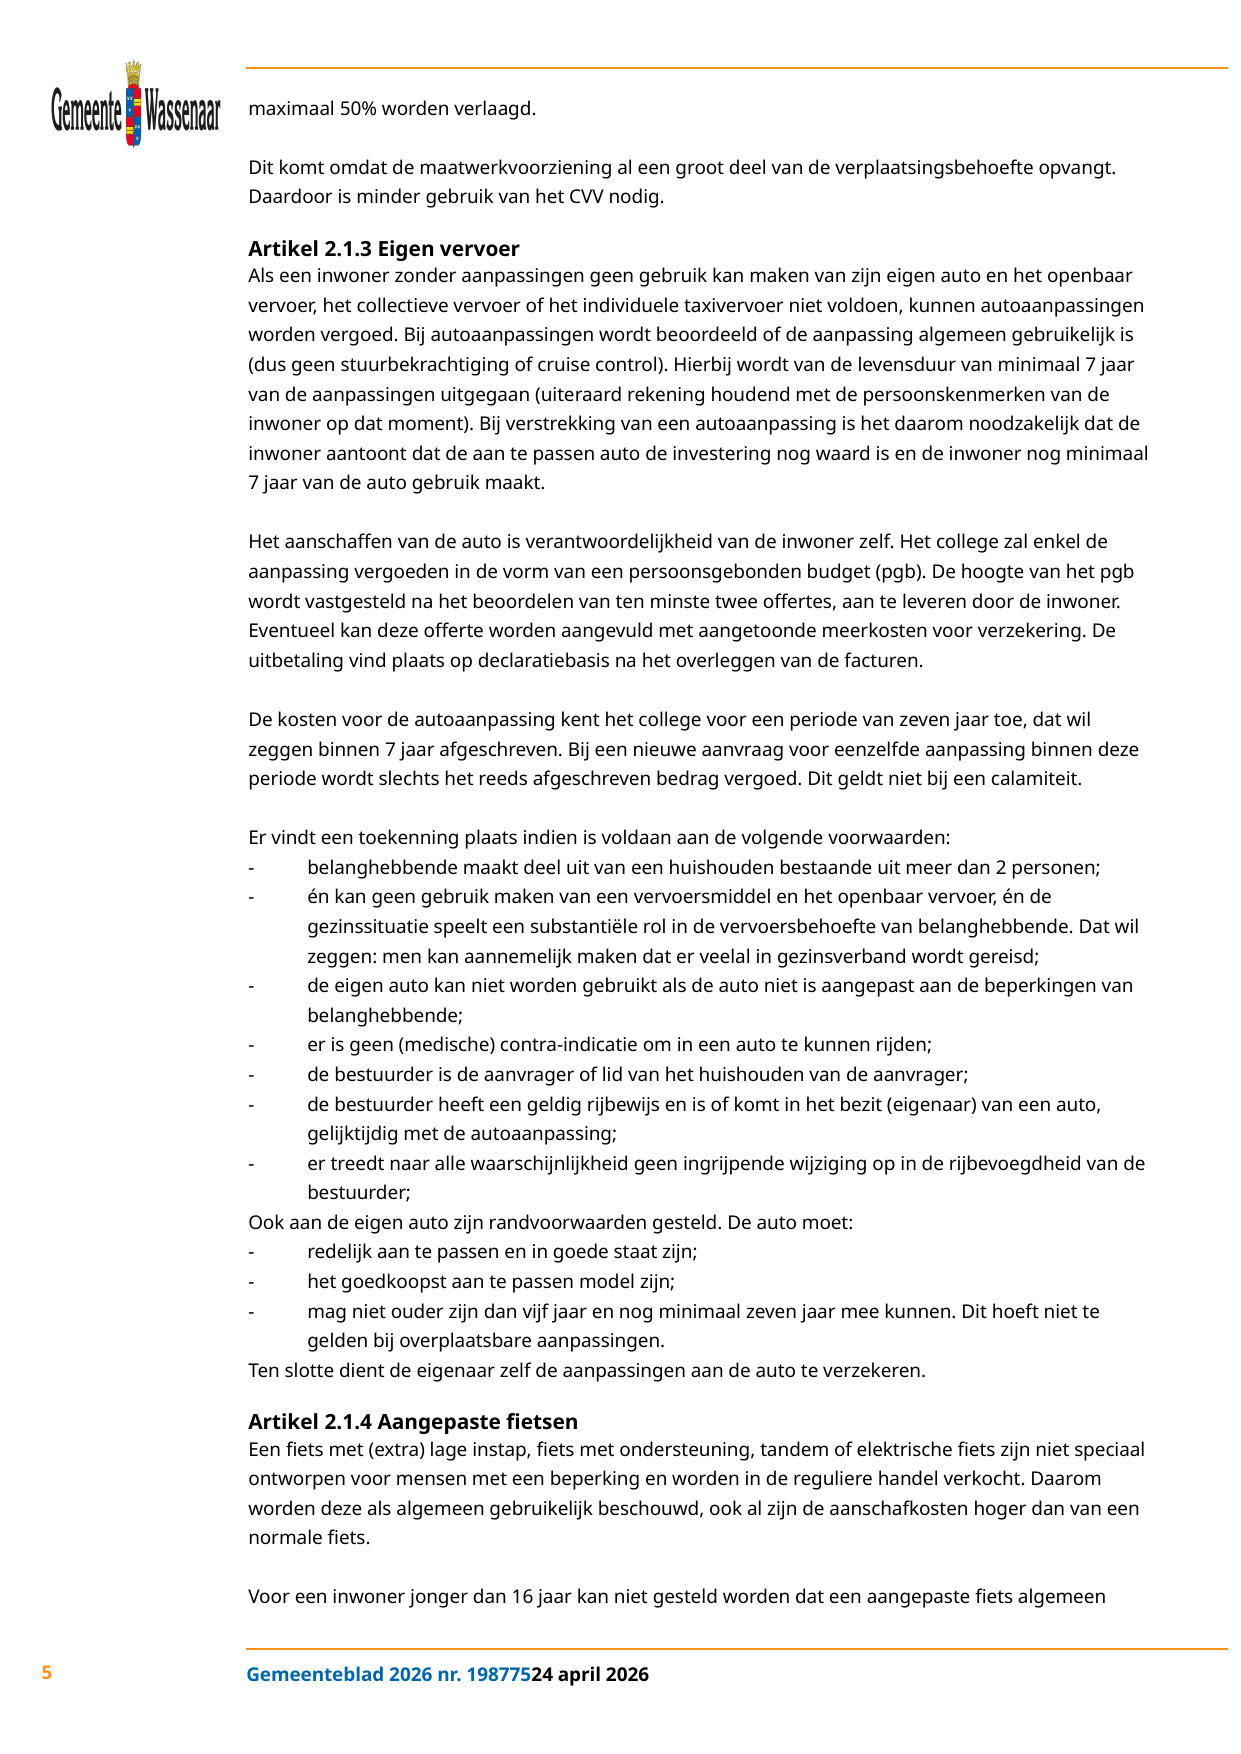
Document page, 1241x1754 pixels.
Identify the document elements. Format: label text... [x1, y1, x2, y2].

list én kan geen gebruik maken van een vervoersmiddel en het openbaar vervoer, én de gezinssituatie speelt een substantiële rol in de vervoersbehoefte van belanghebbende. Dat wil zeggen: men kan aannemelijk maken dat er veelal in gezinsverband wordt gereisd; [248, 884, 1152, 968]
list het goedkoopst aan te passen model zijn; [248, 1268, 1152, 1294]
list de eigen auto kan niet worden gebruikt als de auto niet is aangepast aan de beperkingen van belanghebbende; [248, 972, 1152, 1028]
list mag niet ouder zijn dan vijf jaar en nog minimaal zeven jaar mee kunnen. Dit hoeft niet te gelden bij overplaatsbare aanpassingen. [248, 1298, 1152, 1353]
text De kosten voor de autoaanpassing kent het college voor een periode van zeven jaar toe, dat wil zeggen binnen 7 jaar afgeschreven. Bij een nieuwe aanvraag voor eenzelfde aanpassing binnen deze periode wordt slechts het reeds afgeschreven bedrag vergoed. Dit geldt niet bij een calamiteit. [248, 706, 1152, 791]
text Het aanschaffen van de auto is verantwoordelijkheid van de inwoner zelf. Het college zal enkel de aanpassing vergoeden in de vorm van een persoonsgebonden budget (pgb). De hoogte van het pgb wordt vastgesteld na het beoordelen van ten minste twee offertes, aan te leveren door de inwoner. Eventueel kan deze offerte worden aangevuld met aangetoonde meerkosten voor verzekering. De uitbetaling vind plaats op declaratiebasis na het overleggen van de facturen. [248, 529, 1152, 673]
text maximaal 50% worden verlaagd. [248, 95, 1152, 121]
text Artikel 2.1.4 Aangepaste fietsen [248, 1407, 1152, 1436]
text Artikel 2.1.3 Eigen vervoer [248, 234, 1152, 262]
text Als een inwoner zonder aanpassingen geen gebruik kan maken van zijn eigen auto en het openbaar vervoer, het collectieve vervoer of het individuele taxivervoer niet voldoen, kunnen autoaanpassingen worden vergoed. Bij autoaanpassingen wordt beoordeeld of de aanpassing algemeen gebruikelijk is (dus geen stuurbekrachtiging of cruise control). Hierbij wordt van de levensduur van minimaal 7 jaar van de aanpassingen uitgegaan (uiteraard rekening houdend met de persoonskenmerken van de inwoner op dat moment). Bij verstrekking van een autoaanpassing is het daarom noodzakelijk dat de inwoner aantoont dat de aan te passen auto de investering nog waard is en de inwoner nog minimaal 7 jaar van de auto gebruik maakt. [248, 262, 1152, 495]
text Er vindt een toekenning plaats indien is voldaan aan de volgende voorwaarden: [248, 824, 1152, 850]
list er treedt naar alle waarschijnlijkheid geen ingrijpende wijziging op in de rijbevoegdheid van de bestuurder; [248, 1150, 1152, 1205]
list de bestuurder heeft een geldig rijbewijs en is of komt in het bezit (eigenaar) van een auto, gelijktijdig met de autoaanpassing; [248, 1091, 1152, 1146]
text Dit komt omdat de maatwerkvoorziening al een groot deel van de verplaatsingsbehoefte opvangt. Daardoor is minder gebruik van het CVV nodig. [248, 154, 1152, 209]
text Ook aan de eigen auto zijn randvoorwaarden gesteld. De auto moet: [248, 1209, 1152, 1235]
text Een fiets met (extra) lage instap, fiets met ondersteuning, tandem of elektrische fiets zijn niet speciaal ontworpen voor mensen met een beperking en worden in de reguliere handel verkocht. Daarom worden deze als algemeen gebruikelijk beschouwd, ook al zijn de aanschafkosten hoger dan van een normale fiets. [248, 1436, 1152, 1550]
picture [41, 47, 231, 172]
list belanghebbende maakt deel uit van een huishouden bestaande uit meer dan 2 personen; [248, 854, 1152, 880]
list er is geen (medische) contra-indicatie om in een auto te kunnen rijden; [248, 1032, 1152, 1057]
list redelijk aan te passen en in goede staat zijn; [248, 1239, 1152, 1264]
text Voor een inwoner jonger dan 16 jaar kan niet gesteld worden dat een aangepaste fiets algemeen [248, 1584, 1152, 1609]
text Ten slotte dient de eigenaar zelf de aanpassingen aan de auto te verzekeren. [248, 1357, 1152, 1383]
list de bestuurder is de aanvrager of lid van het huishouden van de aanvrager; [248, 1061, 1152, 1087]
